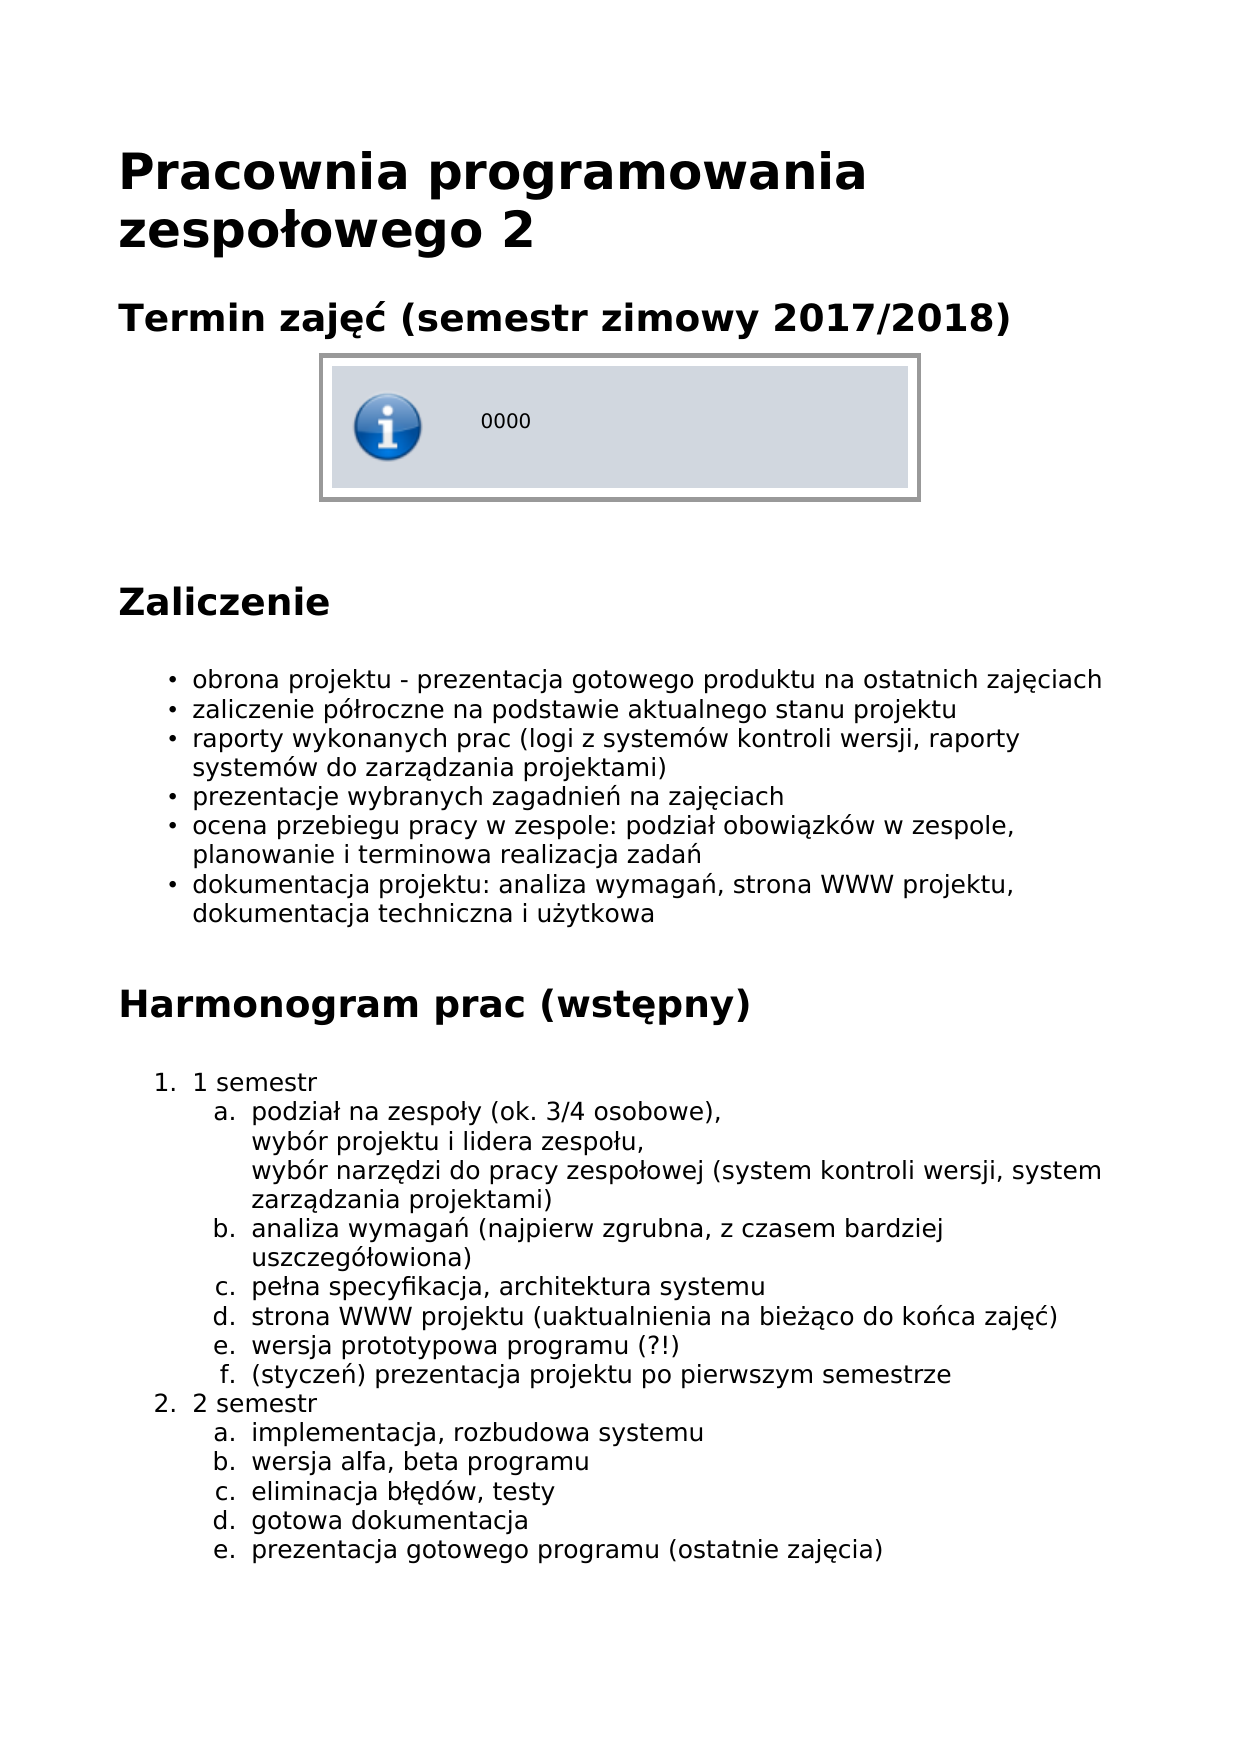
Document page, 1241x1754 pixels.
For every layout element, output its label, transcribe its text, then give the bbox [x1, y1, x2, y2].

list obrona projektu - prezentacja gotowego produktu na ostatnich zajęciach [177, 666, 1122, 695]
picture [351, 390, 426, 465]
list implementacja, rozbudowa systemu [236, 1418, 1122, 1447]
table_header [332, 366, 445, 488]
list dokumentacja projektu: analiza wymagań, strona WWW projektu, dokumentacja techniczna i użytkowa [177, 870, 1122, 928]
list podział na zespoły (ok. 3/4 osobowe), wybór projektu i lidera zespołu, wybór narzędzi do pracy zespołowej (system kontroli wersji, system zarządzania projektami) [236, 1097, 1122, 1214]
list wersja prototypowa programu (?!) [236, 1331, 1122, 1360]
list analiza wymagań (najpierw zgrubna, z czasem bardziej uszczegółowiona) [236, 1214, 1122, 1272]
list strona WWW projektu (uaktualnienia na bieżąco do końca zajęć) [236, 1302, 1122, 1331]
list (styczeń) prezentacja projektu po pierwszym semestrze [236, 1360, 1122, 1389]
list ocena przebiegu pracy w zespole: podział obowiązków w zespole, planowanie i terminowa realizacja zadań [177, 812, 1122, 870]
list pełna specyfikacja, architektura systemu [236, 1272, 1122, 1302]
subtitle Harmonogram prac (wstępny) [118, 983, 1122, 1026]
table_header 0000 [445, 366, 908, 488]
list eliminacja błędów, testy [236, 1477, 1122, 1506]
list 2 semestr [177, 1389, 1122, 1418]
list wersja alfa, beta programu [236, 1447, 1122, 1477]
list 1 semestr [177, 1068, 1122, 1097]
list prezentacje wybranych zagadnień na zajęciach [177, 782, 1122, 812]
subtitle Termin zajęć (semestr zimowy 2017/2018) [118, 297, 1122, 341]
list gotowa dokumentacja [236, 1506, 1122, 1535]
subtitle Pracownia programowania zespołowego 2 [118, 143, 1122, 259]
list prezentacja gotowego programu (ostatnie zajęcia) [236, 1535, 1122, 1564]
list raporty wykonanych prac (logi z systemów kontroli wersji, raporty systemów do zarządzania projektami) [177, 724, 1122, 782]
subtitle Zaliczenie [118, 580, 1122, 624]
list zaliczenie półroczne na podstawie aktualnego stanu projektu [177, 695, 1122, 724]
